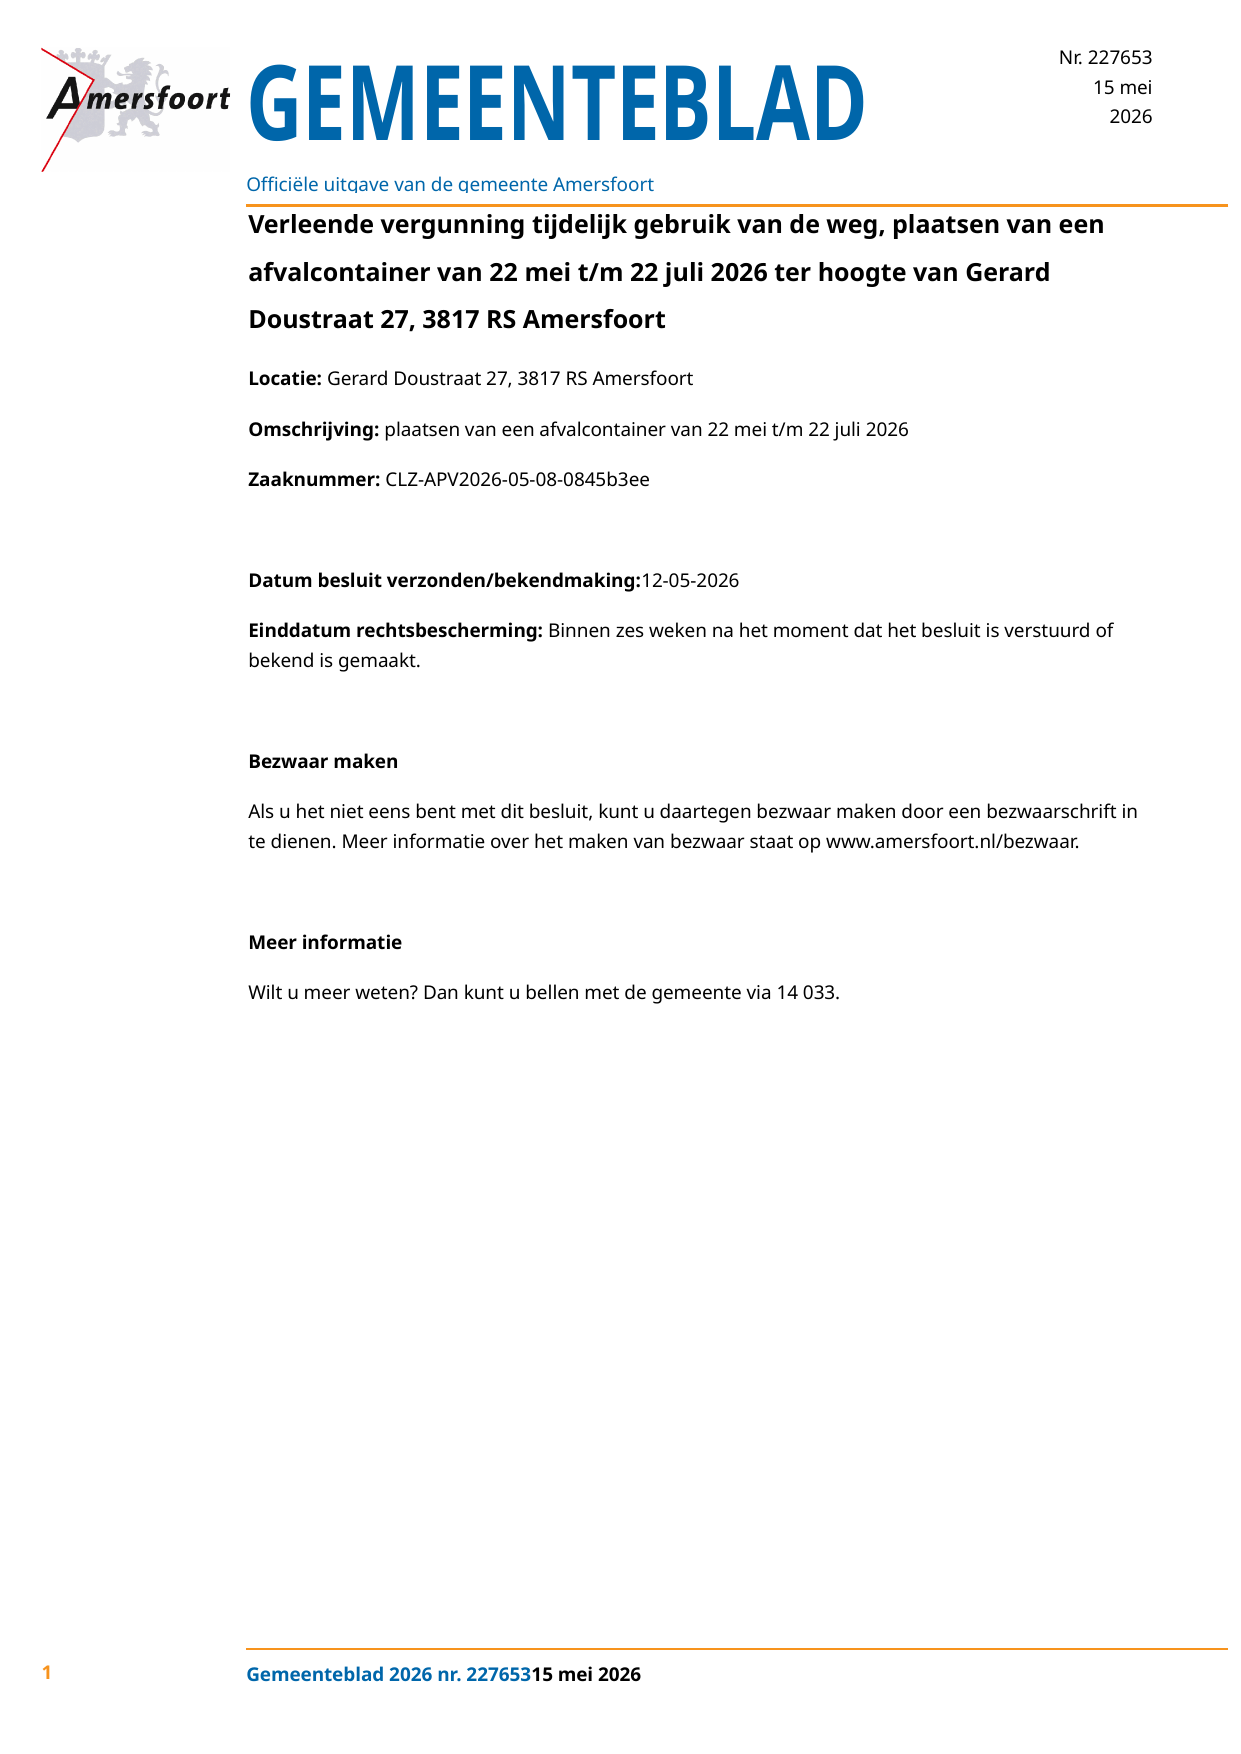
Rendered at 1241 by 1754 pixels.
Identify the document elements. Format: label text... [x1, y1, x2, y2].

text Wilt u meer weten? Dan kunt u bellen met de gemeente via 14 033. [248, 979, 1152, 1005]
text Bezwaar maken [248, 748, 1152, 774]
text Omschrijving: plaatsen van een afvalcontainer van 22 mei t/m 22 juli 2026 [248, 416, 1152, 442]
text Datum besluit verzonden/bekendmaking:12-05-2026 [248, 567, 1152, 593]
text Zaaknummer: CLZ-APV2026-05-08-0845b3ee [248, 466, 1152, 492]
text Als u het niet eens bent met dit besluit, kunt u daartegen bezwaar maken door een bezwaarschrift in te dienen. Meer informatie over het maken van bezwaar staat op www.amersfoort.nl/bezwaar. [248, 798, 1152, 854]
text Meer informatie [248, 929, 1152, 954]
picture [41, 47, 231, 172]
text Locatie: Gerard Doustraat 27, 3817 RS Amersfoort [248, 366, 1152, 391]
text Einddatum rechtsbescherming: Binnen zes weken na het moment dat het besluit is verstuurd of bekend is gemaakt. [248, 618, 1152, 673]
text Verleende vergunning tijdelijk gebruik van de weg, plaatsen van een afvalcontainer van 22 mei t/m 22 juli 2026 ter hoogte van Gerard Doustraat 27, 3817 RS Amersfoort [248, 207, 1152, 336]
